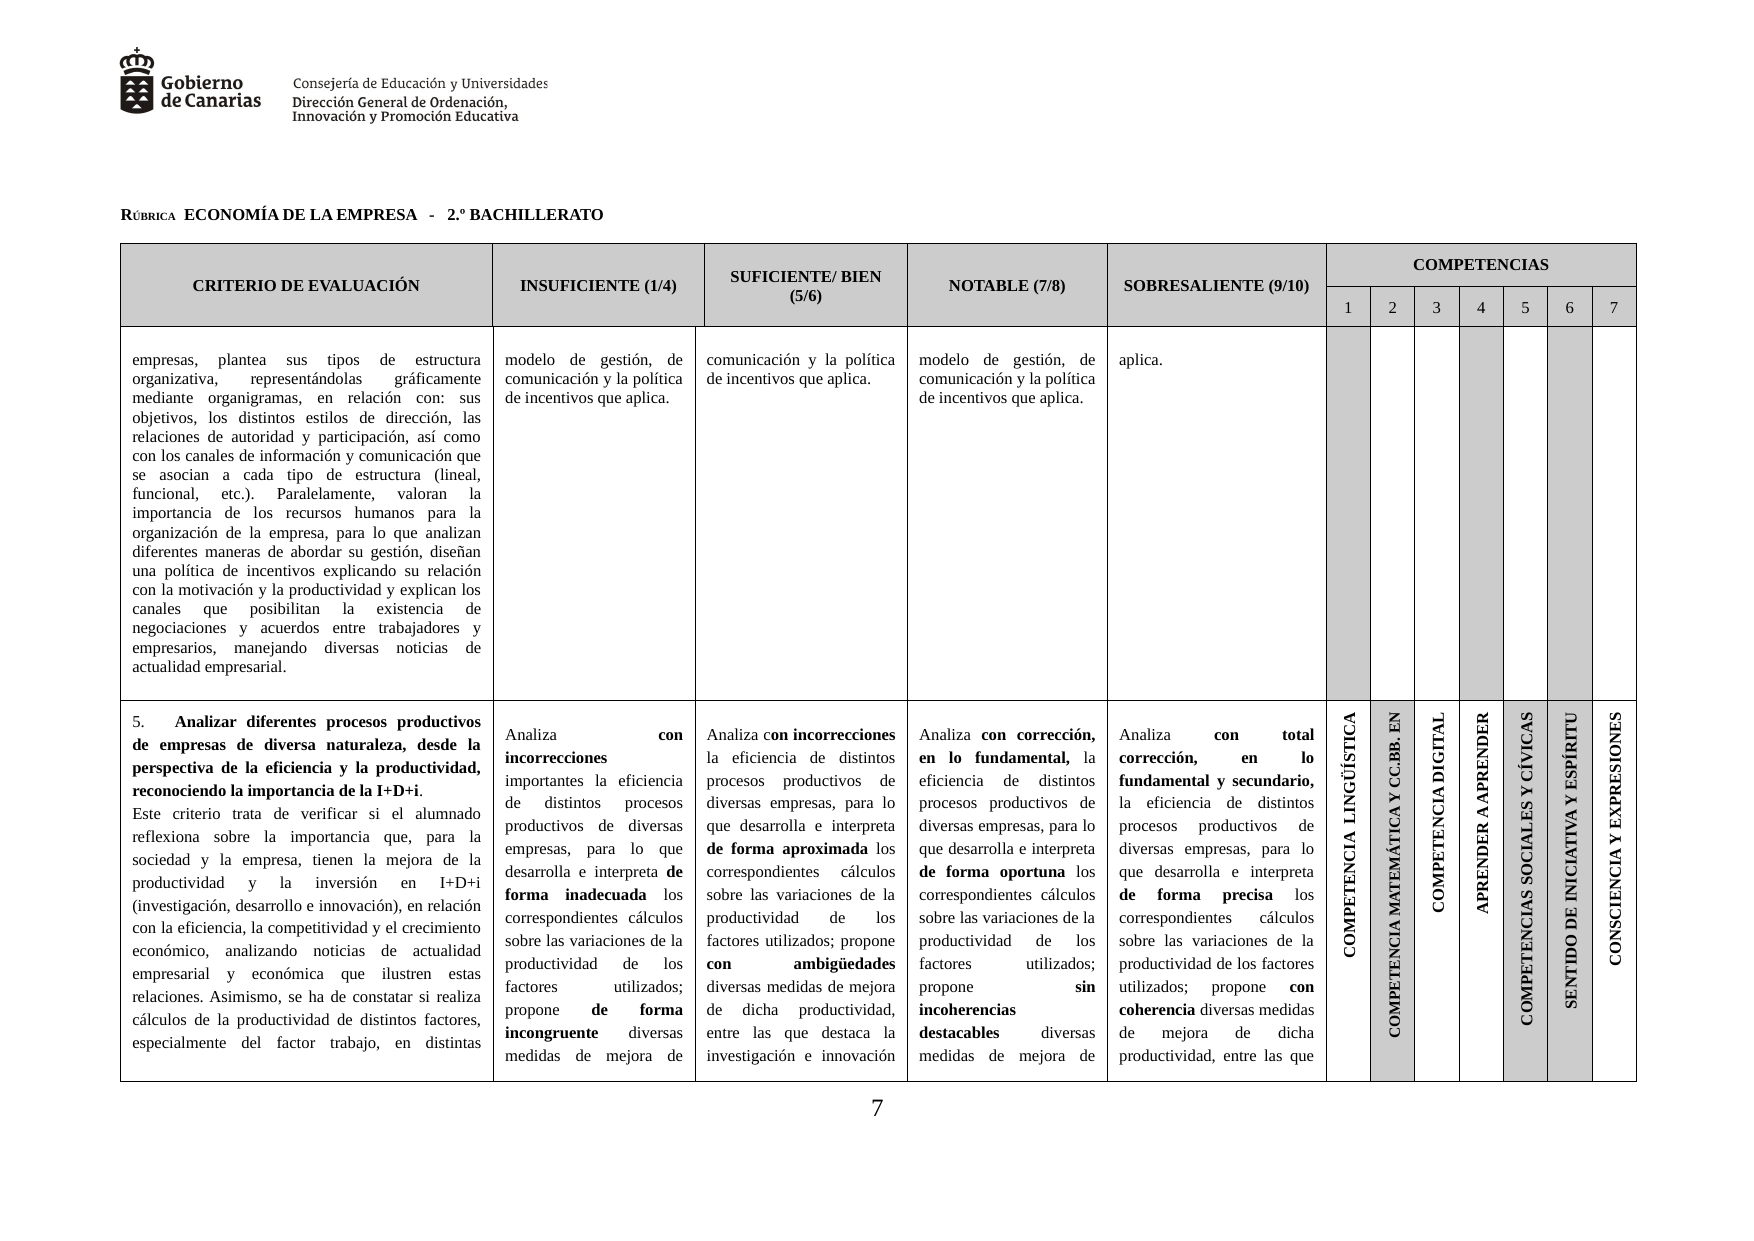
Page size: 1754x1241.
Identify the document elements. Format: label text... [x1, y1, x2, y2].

table_header COMPETENCIAS SOCIALES Y CÍVICAS [1504, 701, 1547, 1081]
table_header [1371, 327, 1414, 700]
table_header Analiza con incorrecciones la eficiencia de distintos procesos productivos de diversas empresas, para lo que desarrolla e interpreta de forma aproximada los correspondientes cálculos sobre las variaciones de la productividad de los factores utilizados; propone con ambigüedades diversas medidas de mejora de dicha productividad, entre las que destaca la investigación e innovación [696, 701, 907, 1081]
table_header COMPETENCIA MATEMÁTICA Y CC.BB. EN [1371, 701, 1414, 1081]
table_header Analiza con corrección, en lo fundamental, la eficiencia de distintos procesos productivos de diversas empresas, para lo que desarrolla e interpreta de forma oportuna los correspondientes cálculos sobre las variaciones de la productividad de los factores utilizados; propone sin incoherencias destacables diversas medidas de mejora de [908, 701, 1107, 1081]
table_header CONSCIENCIA Y EXPRESIONES [1593, 701, 1636, 1081]
table_header modelo de gestión, de comunicación y la política de incentivos que aplica. [494, 327, 695, 700]
table_header APRENDER A APRENDER [1460, 701, 1503, 1081]
table_header [1504, 327, 1547, 700]
table_header Analiza con incorrecciones importantes la eficiencia de distintos procesos productivos de diversas empresas, para lo que desarrolla e interpreta de forma inadecuada los correspondientes cálculos sobre las variaciones de la productividad de los factores utilizados; propone de forma incongruente diversas medidas de mejora de [494, 701, 695, 1081]
table_header Analiza con total corrección, en lo fundamental y secundario, la eficiencia de distintos procesos productivos de diversas empresas, para lo que desarrolla e interpreta de forma precisa los correspondientes cálculos sobre las variaciones de la productividad de los factores utilizados; propone con coherencia diversas medidas de mejora de dicha productividad, entre las que [1108, 701, 1326, 1081]
table_header [1460, 327, 1503, 700]
table_header [1415, 327, 1459, 700]
table_header SENTIDO DE INICIATIVA Y ESPÍRITU [1548, 701, 1592, 1081]
table_header empresas, plantea sus tipos de estructura organizativa, representándolas gráficamente mediante organigramas, en relación con: sus objetivos, los distintos estilos de dirección, las relaciones de autoridad y participación, así como con los canales de información y comunicación que se asocian a cada tipo de estructura (lineal, funcional, etc.). Paralelamente, valoran la importancia de los recursos humanos para la organización de la empresa, para lo que analizan diferentes maneras de abordar su gestión, diseñan una política de incentivos explicando su relación con la motivación y la productividad y explican los canales que posibilitan la existencia de negociaciones y acuerdos entre trabajadores y empresarios, manejando diversas noticias de actualidad empresarial. [121, 327, 493, 700]
table_header COMPETENCIA LINGÜÍSTICA [1327, 701, 1370, 1081]
table_header [1593, 327, 1636, 700]
table_header [1548, 327, 1592, 700]
picture [119, 47, 548, 124]
table_header comunicación y la política de incentivos que aplica. [696, 327, 907, 700]
table_header modelo de gestión, de comunicación y la política de incentivos que aplica. [908, 327, 1107, 700]
table_header Analizar diferentes procesos productivos de empresas de diversa naturaleza, desde la perspectiva de la eficiencia y la productividad, reconociendo la importancia de la I+D+i. Este criterio trata de verificar si el alumnado reflexiona sobre la importancia que, para la sociedad y la empresa, tienen la mejora de la productividad y la inversión en I+D+i (investigación, desarrollo e innovación), en relación con la eficiencia, la competitividad y el crecimiento económico, analizando noticias de actualidad empresarial y económica que ilustren estas relaciones. Asimismo, se ha de constatar si realiza cálculos de la productividad de distintos factores, especialmente del factor trabajo, en distintas [121, 701, 493, 1081]
table_header [1327, 327, 1370, 700]
table_header aplica. [1108, 327, 1326, 700]
table_header COMPETENCIA DIGITAL [1415, 701, 1459, 1081]
